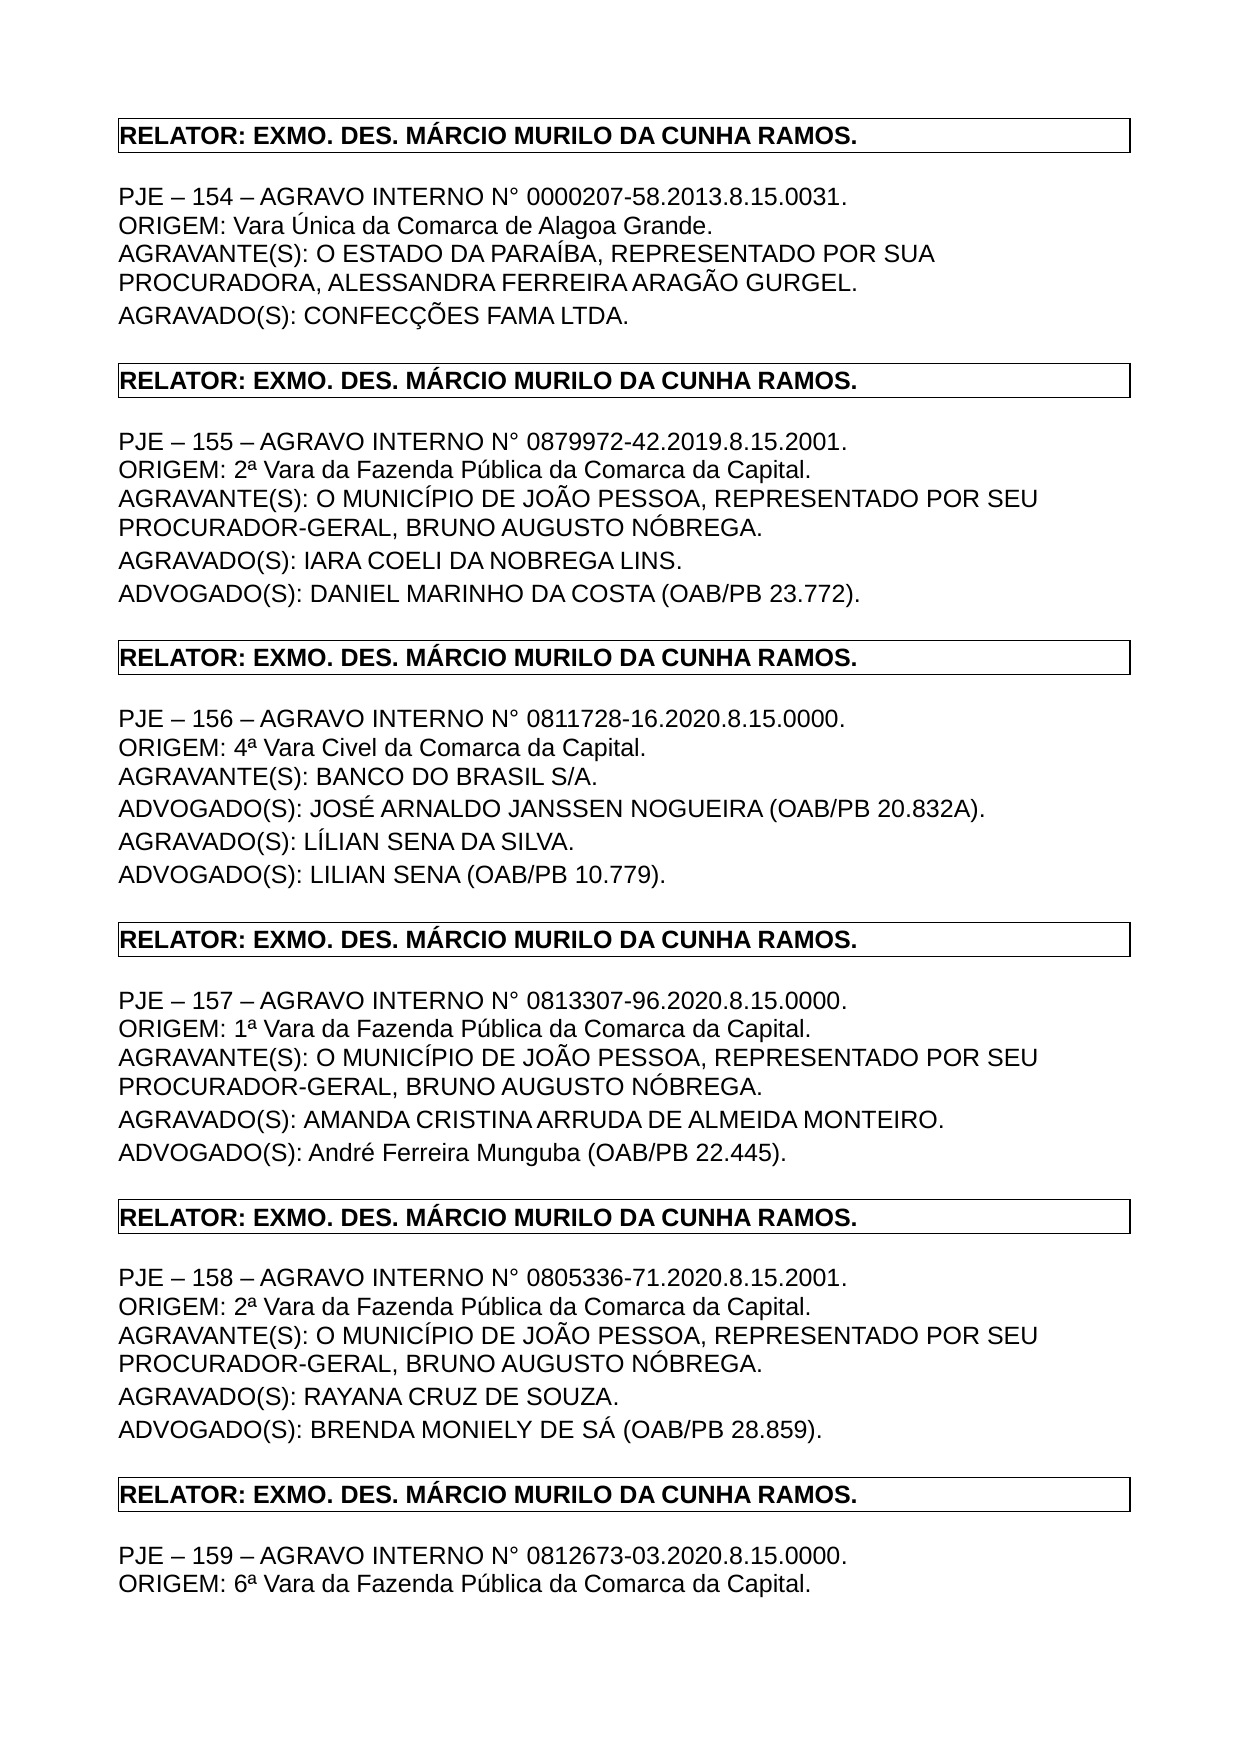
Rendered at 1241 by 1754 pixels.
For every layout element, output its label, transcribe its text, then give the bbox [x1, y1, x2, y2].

text RELATOR: EXMO. DES. MÁRCIO MURILO DA CUNHA RAMOS. [119, 1478, 1129, 1511]
text PJE – 154 – AGRAVO INTERNO N° 0000207-58.2013.8.15.0031. [118, 182, 1122, 211]
text AGRAVADO(S): AMANDA CRISTINA ARRUDA DE ALMEIDA MONTEIRO. [118, 1105, 1131, 1133]
text AGRAVADO(S): CONFECÇÕES FAMA LTDA. [118, 301, 1131, 330]
text ORIGEM: 4ª Vara Civel da Comarca da Capital. [118, 733, 1122, 761]
text RELATOR: EXMO. DES. MÁRCIO MURILO DA CUNHA RAMOS. [119, 923, 1129, 956]
text RELATOR: EXMO. DES. MÁRCIO MURILO DA CUNHA RAMOS. [119, 364, 1129, 397]
text AGRAVANTE(S): O ESTADO DA PARAÍBA, REPRESENTADO POR SUA PROCURADORA, ALESSANDRA FERREIRA ARAGÃO GURGEL. [118, 239, 1122, 297]
text PJE – 158 – AGRAVO INTERNO N° 0805336-71.2020.8.15.2001. [118, 1263, 1122, 1292]
text RELATOR: EXMO. DES. MÁRCIO MURILO DA CUNHA RAMOS. [119, 119, 1129, 152]
text PJE – 155 – AGRAVO INTERNO N° 0879972-42.2019.8.15.2001. [118, 426, 1122, 455]
text ORIGEM: 1ª Vara da Fazenda Pública da Comarca da Capital. [118, 1014, 1122, 1043]
text AGRAVANTE(S): BANCO DO BRASIL S/A. [118, 761, 1122, 790]
text ADVOGADO(S): JOSÉ ARNALDO JANSSEN NOGUEIRA (OAB/PB 20.832A). [118, 794, 1131, 823]
text AGRAVANTE(S): O MUNICÍPIO DE JOÃO PESSOA, REPRESENTADO POR SEU PROCURADOR-GERAL, BRUNO AUGUSTO NÓBREGA. [118, 1043, 1122, 1101]
text ORIGEM: Vara Única da Comarca de Alagoa Grande. [118, 211, 1122, 239]
text ORIGEM: 2ª Vara da Fazenda Pública da Comarca da Capital. [118, 455, 1122, 484]
text ADVOGADO(S): BRENDA MONIELY DE SÁ (OAB/PB 28.859). [118, 1415, 1131, 1444]
text AGRAVANTE(S): O MUNICÍPIO DE JOÃO PESSOA, REPRESENTADO POR SEU PROCURADOR-GERAL, BRUNO AUGUSTO NÓBREGA. [118, 1321, 1122, 1378]
text RELATOR: EXMO. DES. MÁRCIO MURILO DA CUNHA RAMOS. [119, 641, 1129, 674]
text ADVOGADO(S): DANIEL MARINHO DA COSTA (OAB/PB 23.772). [118, 578, 1131, 607]
text AGRAVANTE(S): O MUNICÍPIO DE JOÃO PESSOA, REPRESENTADO POR SEU PROCURADOR-GERAL, BRUNO AUGUSTO NÓBREGA. [118, 484, 1122, 541]
text ADVOGADO(S): LILIAN SENA (OAB/PB 10.779). [118, 860, 1131, 889]
text AGRAVADO(S): RAYANA CRUZ DE SOUZA. [118, 1382, 1131, 1411]
text PJE – 157 – AGRAVO INTERNO N° 0813307-96.2020.8.15.0000. [118, 986, 1122, 1014]
text AGRAVADO(S): LÍLIAN SENA DA SILVA. [118, 827, 1131, 856]
text RELATOR: EXMO. DES. MÁRCIO MURILO DA CUNHA RAMOS. [119, 1200, 1129, 1233]
text ORIGEM: 6ª Vara da Fazenda Pública da Comarca da Capital. [118, 1569, 1122, 1598]
text PJE – 159 – AGRAVO INTERNO N° 0812673-03.2020.8.15.0000. [118, 1541, 1122, 1569]
text AGRAVADO(S): IARA COELI DA NOBREGA LINS. [118, 546, 1131, 574]
text ADVOGADO(S): André Ferreira Munguba (OAB/PB 22.445). [118, 1138, 1131, 1166]
text PJE – 156 – AGRAVO INTERNO N° 0811728-16.2020.8.15.0000. [118, 704, 1122, 733]
text ORIGEM: 2ª Vara da Fazenda Pública da Comarca da Capital. [118, 1292, 1122, 1321]
